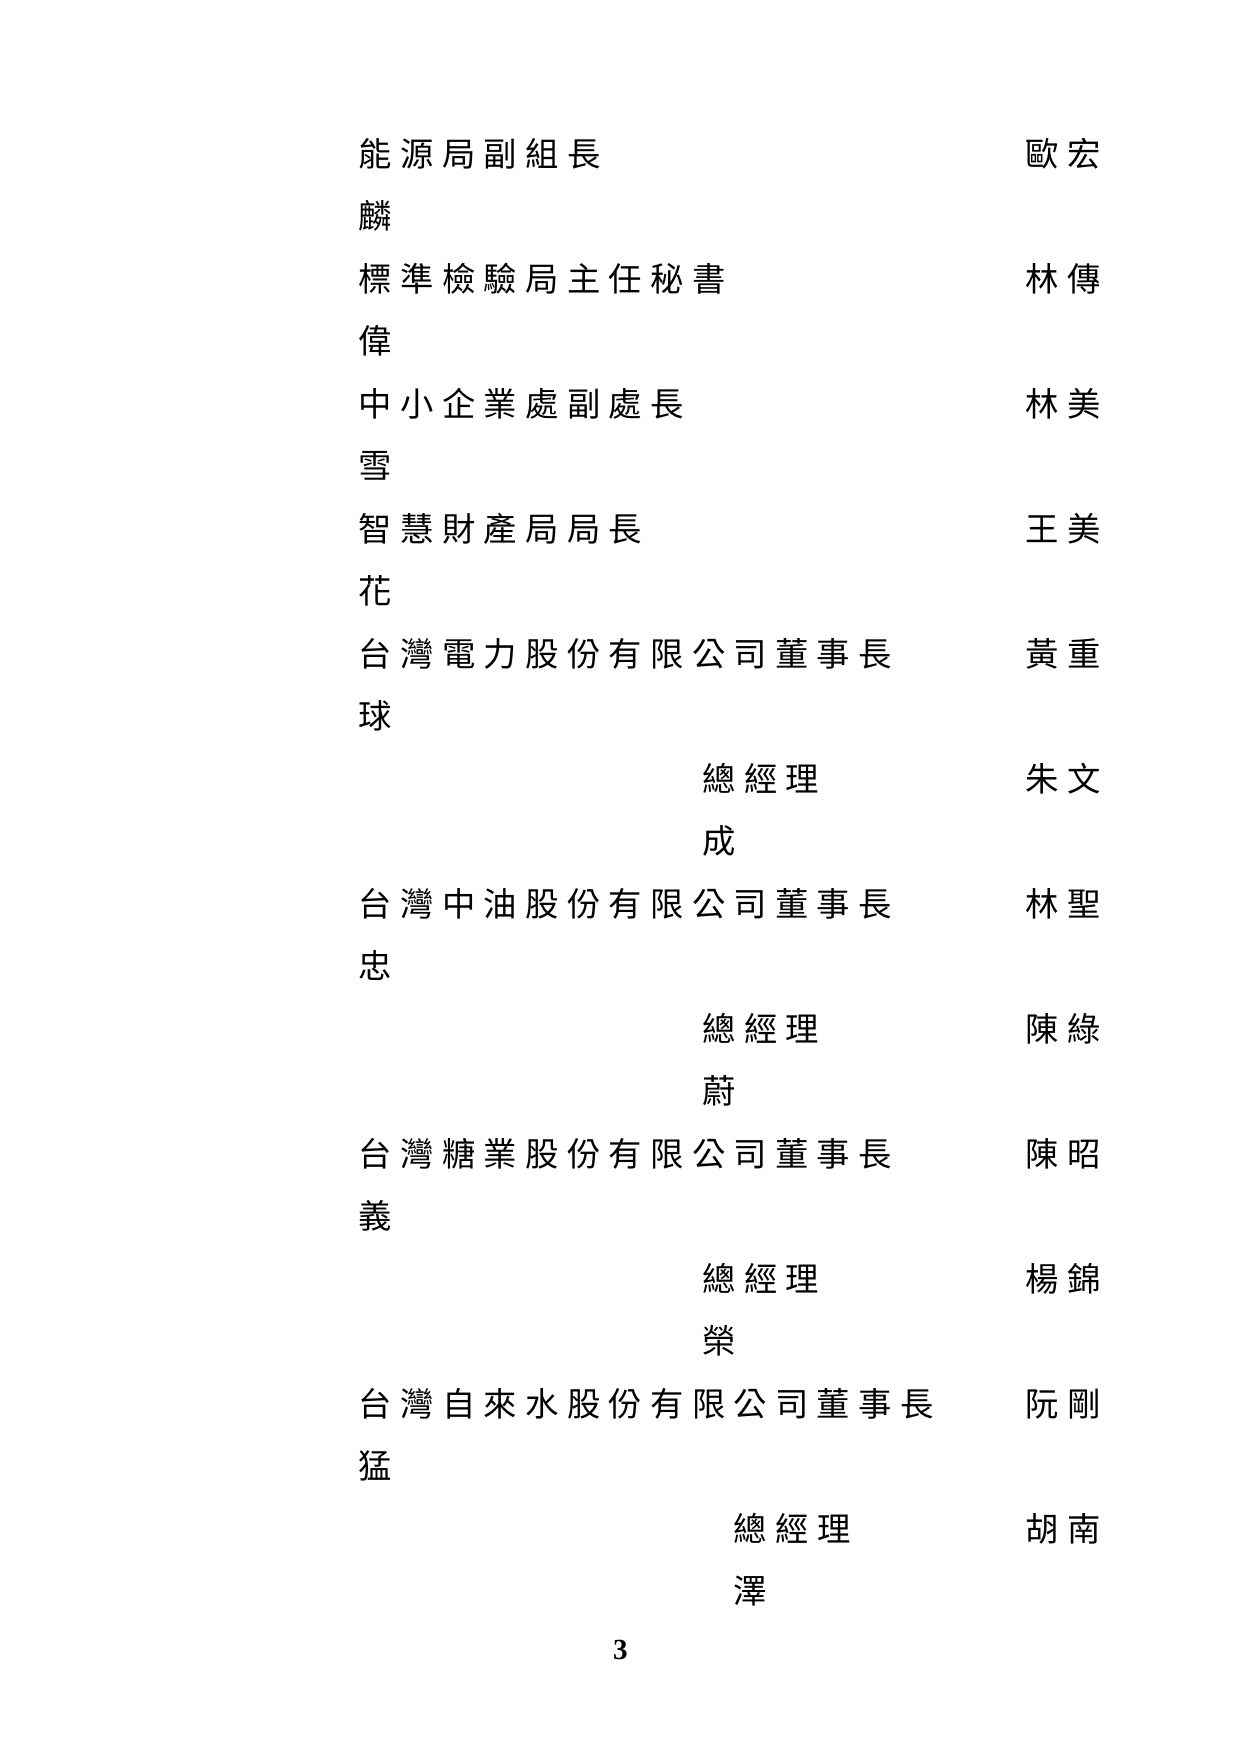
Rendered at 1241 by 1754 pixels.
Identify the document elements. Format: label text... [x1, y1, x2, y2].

text 台灣糖業股份有限公司董事長 陳昭義 [347, 1110, 1136, 1235]
text 智慧財產局局長 王美花 [347, 485, 1136, 610]
text 台灣自來水股份有限公司董事長 阮剛猛 [347, 1360, 1136, 1485]
text 中小企業處副處長 林美雪 [347, 360, 1136, 485]
text 台灣電力股份有限公司董事長 黃重球 [347, 610, 1136, 735]
text 總經理 朱文成 [693, 735, 1136, 860]
text 台灣中油股份有限公司董事長 林聖忠 [347, 860, 1136, 985]
text 總經理 陳綠蔚 [693, 985, 1136, 1110]
text 總經理 楊錦榮 [693, 1235, 1136, 1360]
text 能源局副組長 歐宏麟 [347, 110, 1136, 235]
text 標準檢驗局主任秘書 林傳偉 [347, 235, 1136, 360]
text 總經理 胡南澤 [728, 1485, 1136, 1610]
